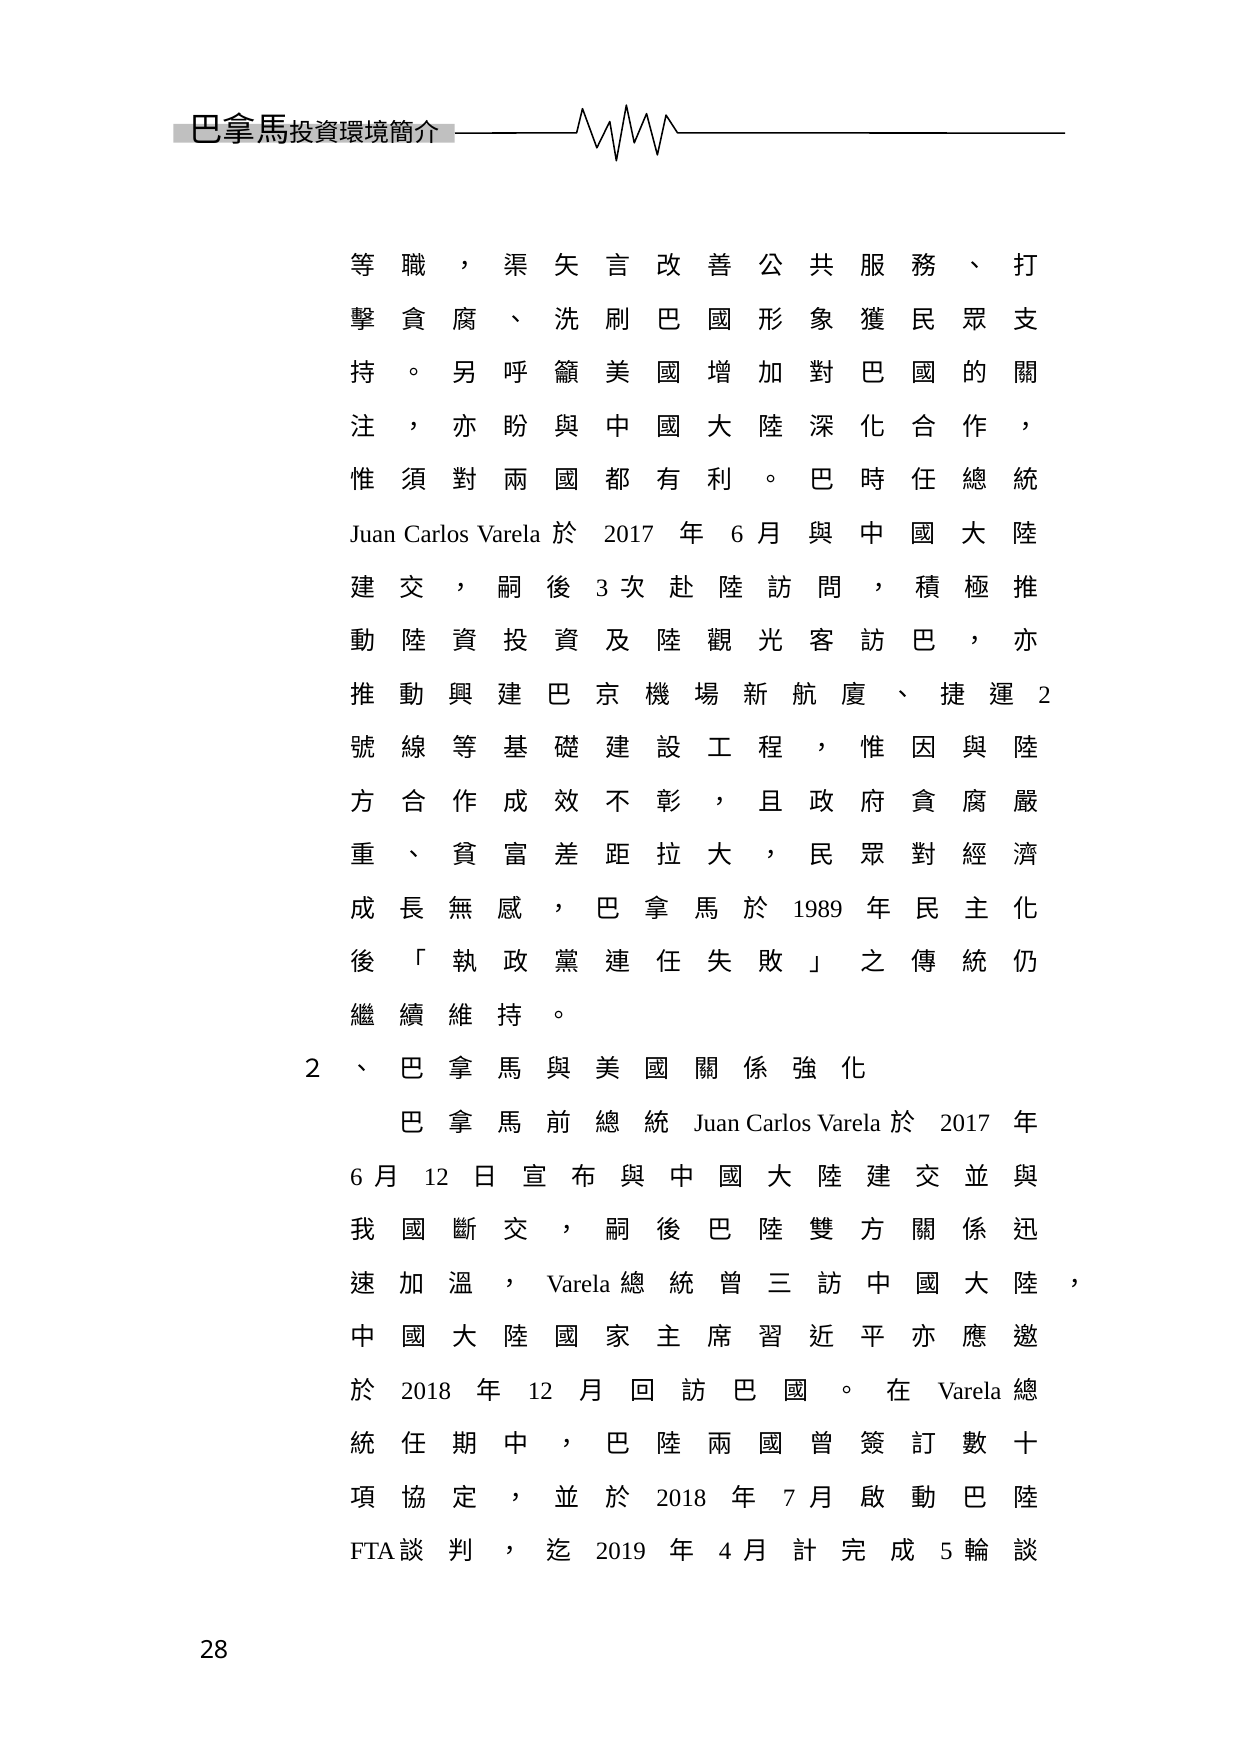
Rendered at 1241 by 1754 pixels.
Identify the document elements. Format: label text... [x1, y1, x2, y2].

text ２、巴拿馬與美國關係強化 [276, 1040, 1063, 1094]
text 等職，渠矢言改善公共服務、打擊貪腐、洗刷巴國形象獲民眾支持。另呼籲美國增加對巴國的關注，亦盼與中國大陸深化合作，惟須對兩國都有利。巴時任總統Juan Carlos Varela於2017年6月與中國大陸建交，嗣後3次赴陸訪問，積極推動陸資投資及陸觀光客訪巴，亦推動興建巴京機場新航廈、捷運2號線等基礎建設工程，惟因與陸方合作成效不彰，且政府貪腐嚴重、貧富差距拉大，民眾對經濟成長無感，巴拿馬於1989年民主化後「執政黨連任失敗」之傳統仍繼續維持。 [325, 237, 1063, 1040]
text 巴拿馬前總統Juan Carlos Varela於2017年6月12日宣布與中國大陸建交並與我國斷交，嗣後巴陸雙方關係迅速加溫，Varela總統曾三訪中國大陸，中國大陸國家主席習近平亦應邀於2018年12月回訪巴國。在Varela總統任期中，巴陸兩國曾簽訂數十項協定，並於2018年7月啟動巴陸FTA談判，迄2019年4月計完成5輪談判，兩國業於智慧財產權、電子商務、自然人移動、技術性貿易障礙、動植物檢疫、法律事務、原則性條款、一般條款、最終條款、透明性、協定管理、爭端解決等項目具相當進展，惟於市場進入、原產地規則、投資、服務業貿易、金融業等項目尚待溝通。然而，新政府商工部長Ramón Martínez考量鑒於簽署FTA並未對巴國帶來利益，已暫停各項進行中之FTA談判，巴陸FTA亦因此暫時停頓。 [325, 1094, 1063, 1576]
